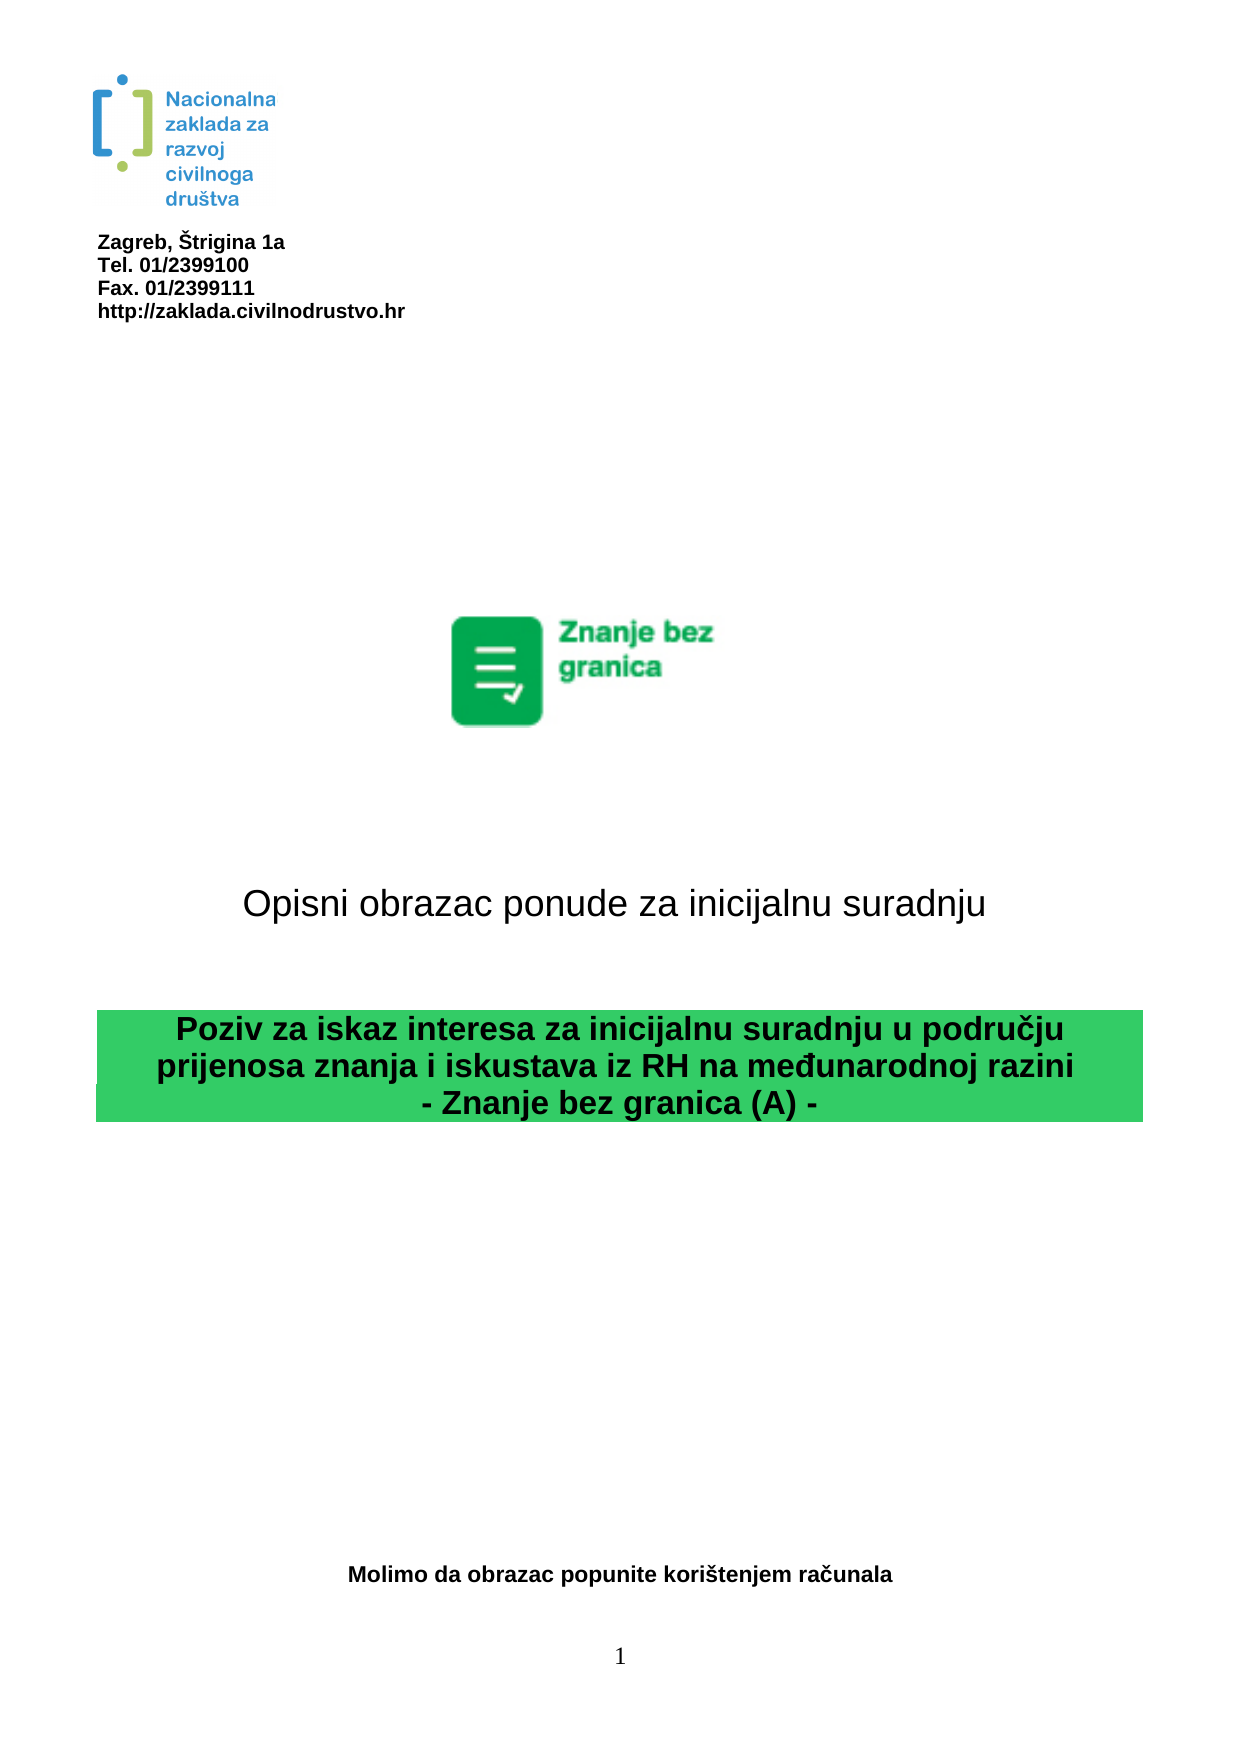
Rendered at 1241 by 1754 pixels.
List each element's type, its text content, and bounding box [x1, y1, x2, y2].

text Opisni obrazac ponude za inicijalnu suradnju [96, 882, 1143, 924]
text Poziv za iskaz interesa za inicijalnu suradnju u području [97, 1010, 1143, 1047]
picture [92, 74, 275, 206]
text Zagreb, Štrigina 1a [39, 230, 1143, 253]
picture [450, 615, 827, 728]
text prijenosa znanja i iskustava iz RH na međunarodnoj razini [97, 1047, 1143, 1084]
text Fax. 01/2399111 [39, 277, 1143, 300]
text - Znanje bez granica (A) - [96, 1084, 1143, 1122]
text Molimo da obrazac popunite korištenjem računala [97, 1562, 1143, 1587]
text Tel. 01/2399100 [39, 253, 1143, 277]
picture [277, 85, 353, 158]
text http://zaklada.civilnodrustvo.hr [39, 300, 1143, 323]
